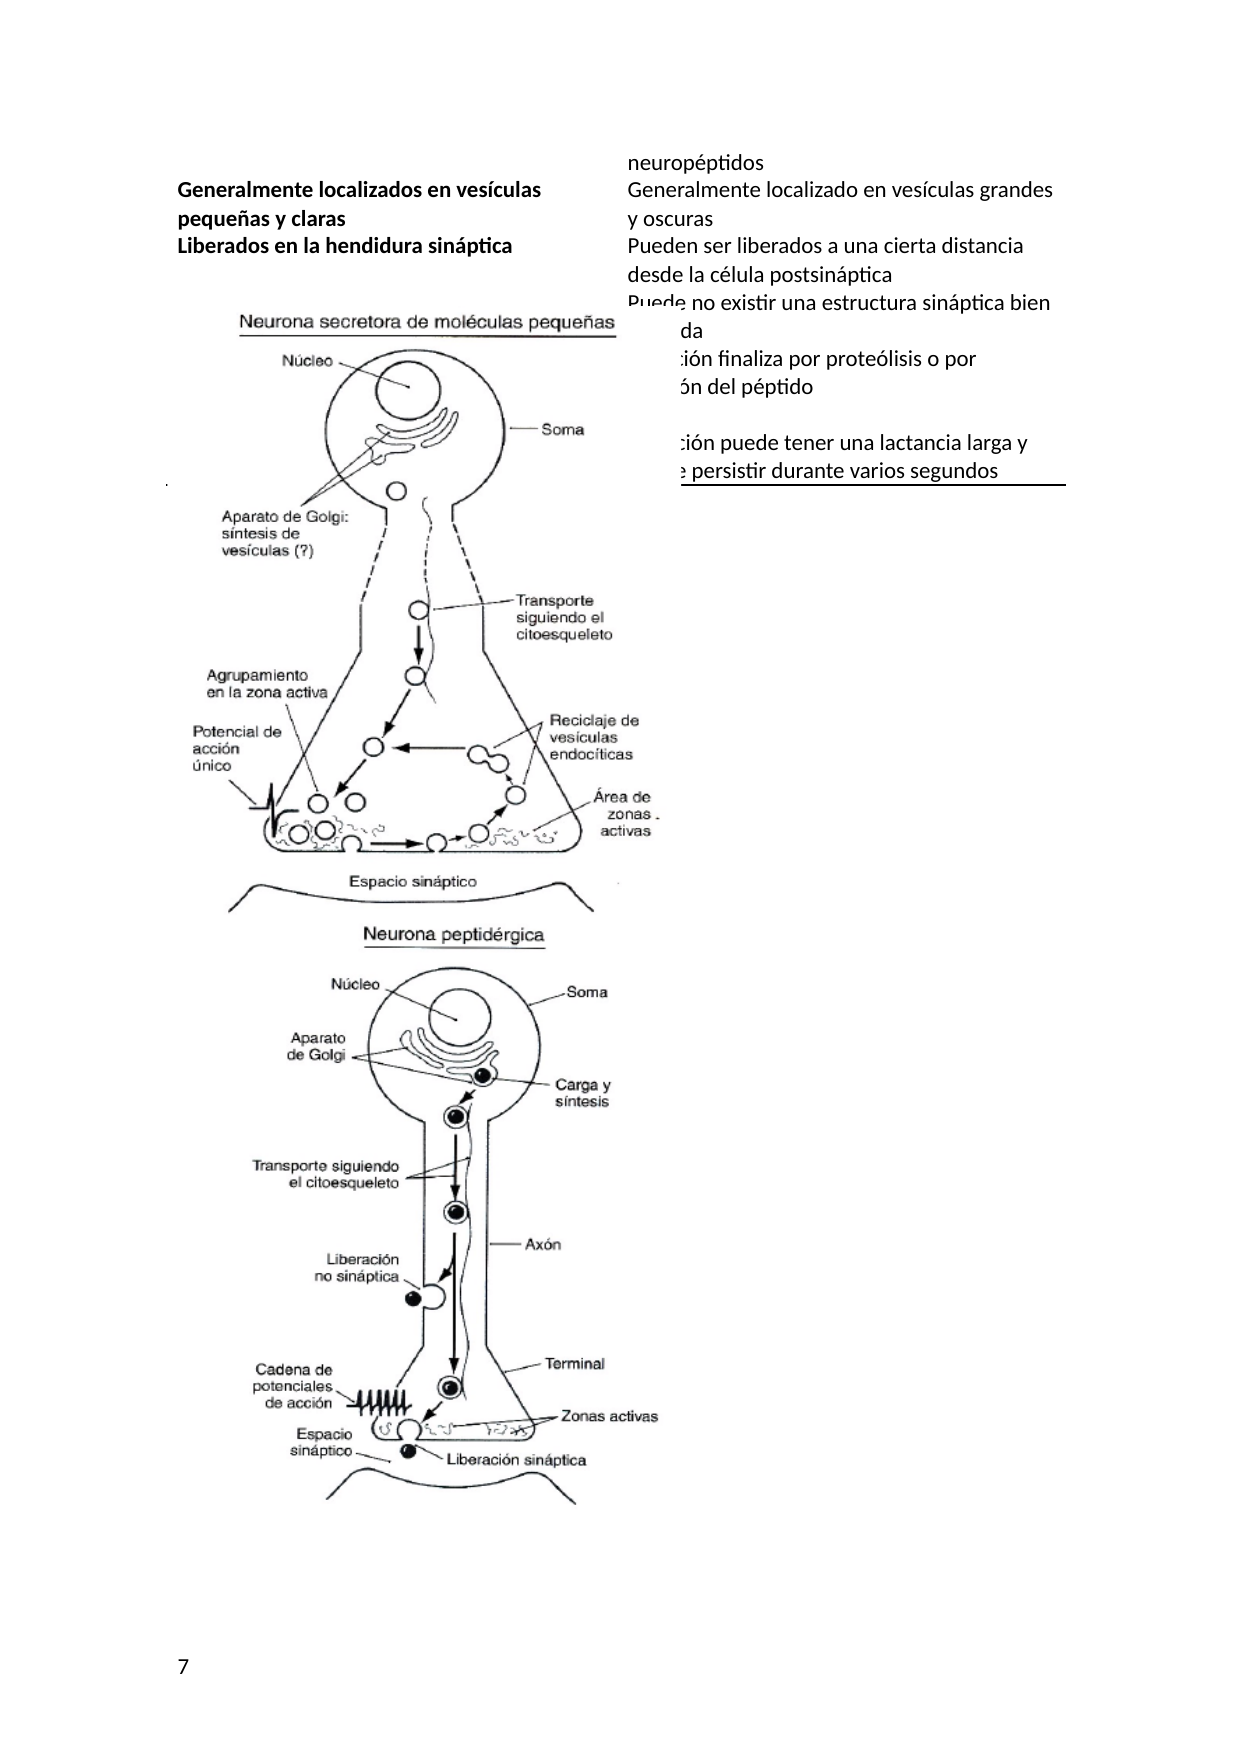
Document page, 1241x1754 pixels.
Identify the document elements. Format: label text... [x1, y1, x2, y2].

table_cell La acción finaliza por proteólisis o por difusión del péptido [682, 344, 1066, 428]
picture [167, 306, 682, 1510]
table_cell Generalmente localizado en vesículas grandes y oscuras [616, 176, 1066, 232]
table_cell [166, 148, 616, 176]
table_cell Su acción puede tener una lactancia larga y puede persistir durante varios segundos [682, 428, 1066, 484]
table_cell neuropéptidos [616, 148, 1066, 176]
table_cell Liberados en la hendidura sináptica [166, 232, 616, 344]
table_cell Pueden ser liberados a una cierta distancia desde la célula postsináptica Puede no existir una estructura sináptica bien definida [616, 232, 1066, 344]
table_cell Generalmente localizados en vesículas pequeñas y claras [166, 176, 616, 232]
